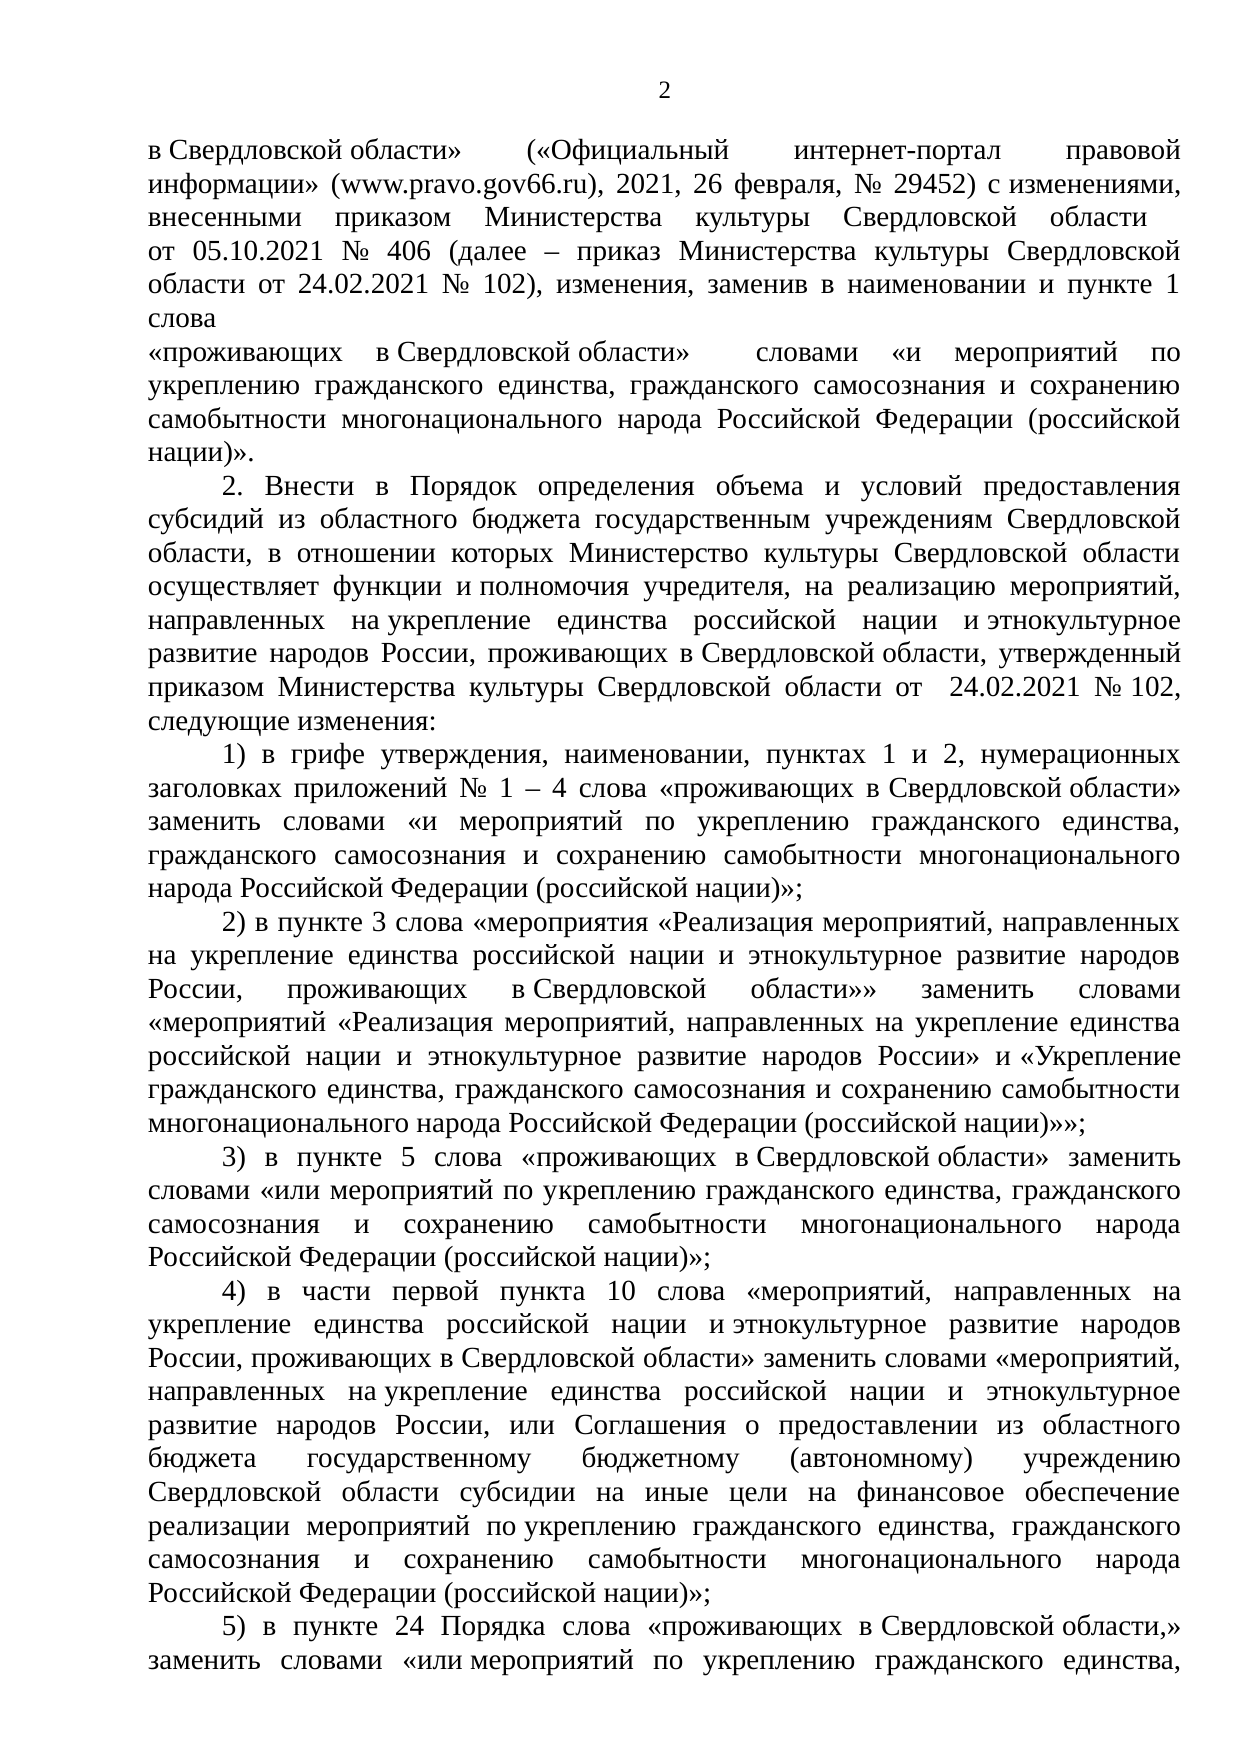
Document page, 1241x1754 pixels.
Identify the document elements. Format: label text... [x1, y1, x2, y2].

text 4) в части первой пункта 10 слова «мероприятий, направленных на укрепление единства российской нации и этнокультурное развитие народов России, проживающих в Свердловской области» заменить словами «мероприятий, направленных на укрепление единства российской нации и этнокультурное развитие народов России, или Соглашения о предоставлении из областного бюджета государственному бюджетному (автономному) учреждению Свердловской области субсидии на иные цели на финансовое обеспечение реализации мероприятий по укреплению гражданского единства, гражданского самосознания и сохранению самобытности многонационального народа Российской Федерации (российской нации)»; [148, 1273, 1181, 1608]
text 1) в грифе утверждения, наименовании, пунктах 1 и 2, нумерационных заголовках приложений № 1 – 4 слова «проживающих в Свердловской области» заменить словами «и мероприятий по укреплению гражданского единства, гражданского самосознания и сохранению самобытности многонационального народа Российской Федерации (российской нации)»; [148, 736, 1181, 904]
text 5) в пункте 24 Порядка слова «проживающих в Свердловской области,» заменить словами «или мероприятий по укреплению гражданского единства, [148, 1608, 1181, 1675]
text в Свердловской области» («Официальный интернет-портал правовой информации» (www.pravo.gov66.ru), 2021, 26 февраля, № 29452) с изменениями, внесенными приказом Министерства культуры Свердловской области от 05.10.2021 № 406 (далее – приказ Министерства культуры Свердловской области от 24.02.2021 № 102), изменения, заменив в наименовании и пункте 1 слова «проживающих в Свердловской области» словами «и мероприятий по укреплению гражданского единства, гражданского самосознания и сохранению самобытности многонационального народа Российской Федерации (российской нации)». [148, 132, 1181, 468]
text 2) в пункте 3 слова «мероприятия «Реализация мероприятий, направленных на укрепление единства российской нации и этнокультурное развитие народов России, проживающих в Свердловской области»» заменить словами «мероприятий «Реализация мероприятий, направленных на укрепление единства российской нации и этнокультурное развитие народов России» и «Укрепление гражданского единства, гражданского самосознания и сохранению самобытности многонационального народа Российской Федерации (российской нации)»»; [148, 904, 1181, 1139]
text 2. Внести в Порядок определения объема и условий предоставления субсидий из областного бюджета государственным учреждениям Свердловской области, в отношении которых Министерство культуры Свердловской области осуществляет функции и полномочия учредителя, на реализацию мероприятий, направленных на укрепление единства российской нации и этнокультурное развитие народов России, проживающих в Свердловской области, утвержденный приказом Министерства культуры Свердловской области от 24.02.2021 № 102, следующие изменения: [148, 468, 1181, 736]
text 3) в пункте 5 слова «проживающих в Свердловской области» заменить словами «или мероприятий по укреплению гражданского единства, гражданского самосознания и сохранению самобытности многонационального народа Российской Федерации (российской нации)»; [148, 1139, 1181, 1273]
